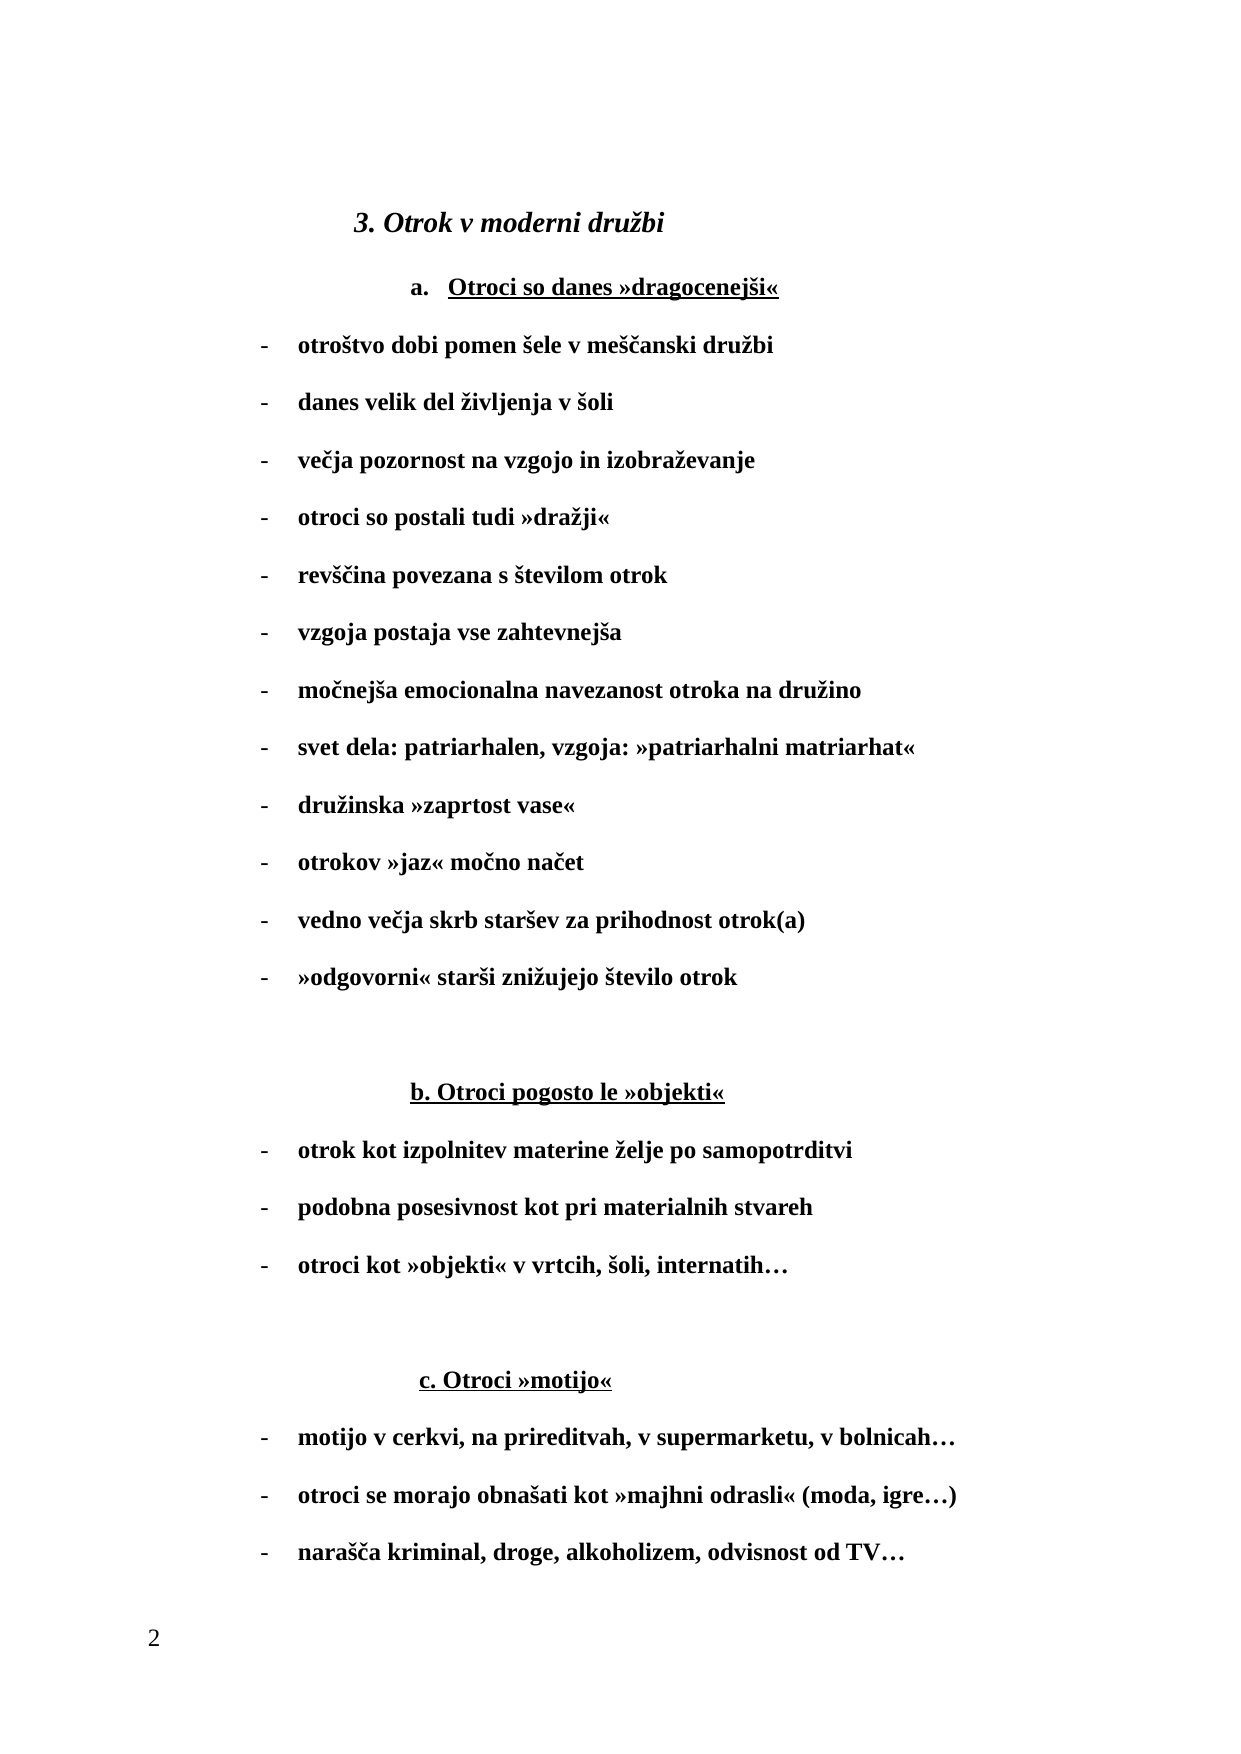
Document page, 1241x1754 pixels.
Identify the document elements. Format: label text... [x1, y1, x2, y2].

list vzgoja postaja vse zahtevnejša [260, 617, 1093, 646]
text b. Otroci pogosto le »objekti« [410, 1077, 1093, 1106]
list svet dela: patriarhalen, vzgoja: »patriarhalni matriarhat« [260, 732, 1093, 761]
list motijo v cerkvi, na prireditvah, v supermarketu, v bolnicah… [260, 1422, 1093, 1451]
list revščina povezana s številom otrok [260, 560, 1093, 588]
list otroštvo dobi pomen šele v meščanski družbi [260, 330, 1093, 358]
list narašča kriminal, droge, alkoholizem, odvisnost od TV… [260, 1537, 1093, 1566]
list otrok kot izpolnitev materine želje po samopotrditvi [260, 1135, 1093, 1163]
list družinska »zaprtost vase« [260, 790, 1093, 818]
list Otroci so danes »dragocenejši« [410, 272, 1093, 301]
list podobna posesivnost kot pri materialnih stvareh [260, 1192, 1093, 1221]
list danes velik del življenja v šoli [260, 387, 1093, 416]
list otroci kot »objekti« v vrtcih, šoli, internatih… [260, 1250, 1093, 1278]
list otrokov »jaz« močno načet [260, 847, 1093, 876]
list večja pozornost na vzgojo in izobraževanje [260, 445, 1093, 473]
list »odgovorni« starši znižujejo število otrok [260, 962, 1093, 991]
list otroci so postali tudi »dražji« [260, 502, 1093, 531]
text c. Otroci »motijo« [369, 1365, 1093, 1393]
text 3. Otrok v moderni družbi [354, 205, 1093, 239]
list otroci se morajo obnašati kot »majhni odrasli« (moda, igre…) [260, 1480, 1093, 1508]
list močnejša emocionalna navezanost otroka na družino [260, 675, 1093, 703]
list vedno večja skrb staršev za prihodnost otrok(a) [260, 905, 1093, 933]
